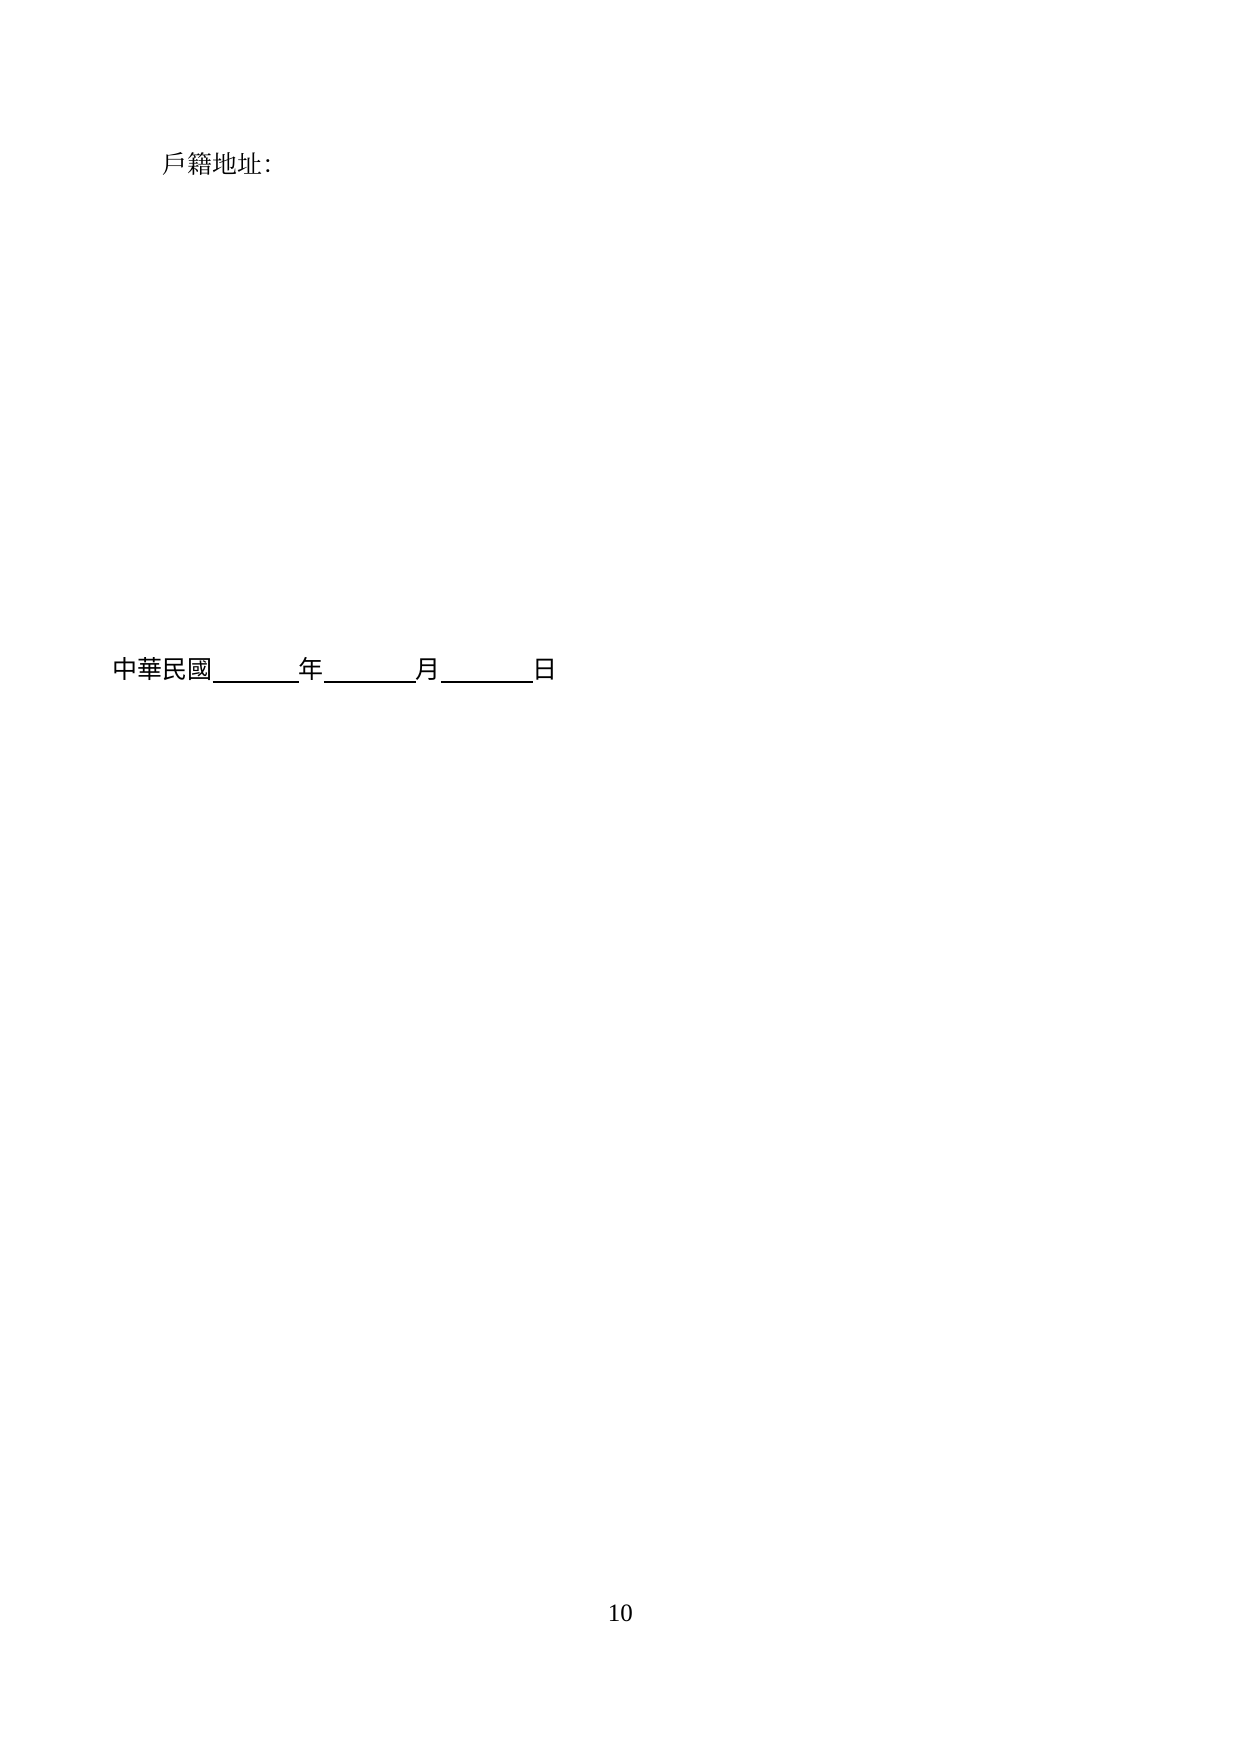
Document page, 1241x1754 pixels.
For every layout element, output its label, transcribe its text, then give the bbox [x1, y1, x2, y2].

text 戶籍地址： [162, 150, 1028, 179]
text 中華民國 年 月 日 [112, 650, 1128, 686]
